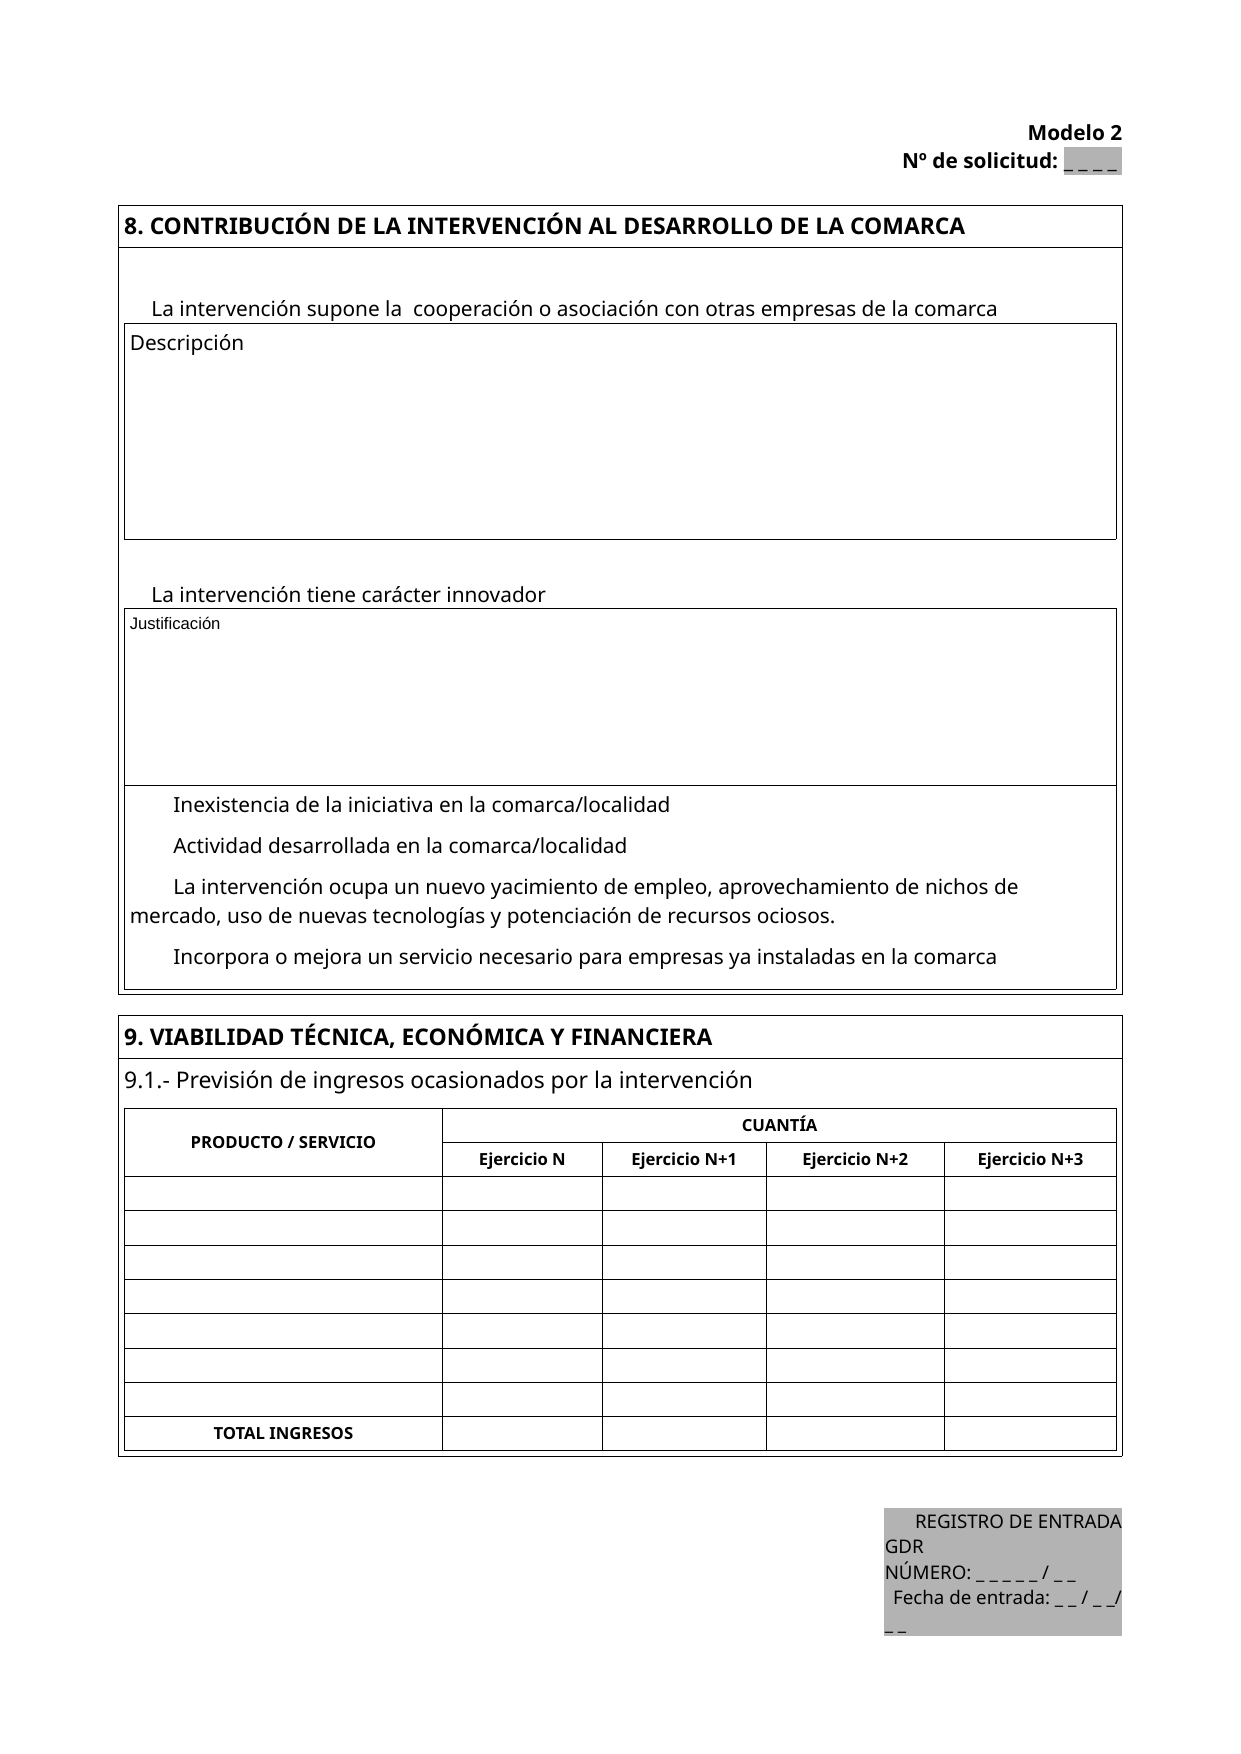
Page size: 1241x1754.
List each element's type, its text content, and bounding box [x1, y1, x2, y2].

table_cell [125, 1349, 442, 1382]
table_cell [767, 1383, 944, 1416]
table_cell [603, 1177, 766, 1210]
table_cell Ejercicio N+2 [767, 1143, 944, 1176]
table_cell TOTAL INGRESOS [125, 1417, 442, 1450]
table_cell [945, 1211, 1116, 1245]
table_cell [443, 1211, 602, 1245]
table_cell [603, 1211, 766, 1245]
table_cell [443, 1349, 602, 1382]
table_cell [603, 1383, 766, 1416]
table_header Descripción [125, 324, 1116, 539]
table_header 9. VIABILIDAD TÉCNICA, ECONÓMICA Y FINANCIERA [119, 1016, 1122, 1058]
table_cell [603, 1280, 766, 1313]
table_cell [945, 1246, 1116, 1279]
table_cell [443, 1280, 602, 1313]
table_cell Ejercicio N+3 [945, 1143, 1116, 1176]
table_cell [945, 1314, 1116, 1347]
table_cell Ejercicio N+1 [603, 1143, 766, 1176]
table_cell [125, 1246, 442, 1279]
table_cell [945, 1349, 1116, 1382]
table_cell [603, 1417, 766, 1450]
table_cell La intervención supone la cooperación o asociación con otras empresas de la comarca La intervención tiene carácter innovador [119, 248, 1122, 994]
table_cell [443, 1177, 602, 1210]
table_cell [125, 1280, 442, 1313]
table_header CUANTÍA [443, 1109, 1116, 1142]
table_cell [945, 1417, 1116, 1450]
table_cell [945, 1280, 1116, 1313]
table_cell [767, 1280, 944, 1313]
table_cell [125, 1177, 442, 1210]
table_cell [767, 1314, 944, 1347]
table_cell [767, 1349, 944, 1382]
table_cell [945, 1177, 1116, 1210]
table_cell 9.1.- Previsión de ingresos ocasionados por la intervención [119, 1059, 1122, 1456]
table_cell [443, 1314, 602, 1347]
table_cell [767, 1177, 944, 1210]
table_cell Inexistencia de la iniciativa en la comarca/localidad Actividad desarrollada en la comarca/localidad La intervención ocupa un nuevo yacimiento de empleo, aprovechamiento de nichos de mercado, uso de nuevas tecnologías y potenciación de recursos ociosos. Incorpora o mejora un servicio necesario para empresas ya instaladas en la comarca [125, 786, 1116, 988]
table_cell [443, 1383, 602, 1416]
table_cell [767, 1246, 944, 1279]
table_cell [603, 1314, 766, 1347]
table_cell [125, 1211, 442, 1245]
table_cell [603, 1246, 766, 1279]
table_header 8. CONTRIBUCIÓN DE LA INTERVENCIÓN AL DESARROLLO DE LA COMARCA [119, 206, 1122, 247]
table_header PRODUCTO / SERVICIO [125, 1109, 442, 1176]
table_cell [125, 1314, 442, 1347]
table_header Justificación [125, 609, 1116, 785]
table_cell [945, 1383, 1116, 1416]
table_cell [443, 1246, 602, 1279]
table_cell [443, 1417, 602, 1450]
table_cell [767, 1417, 944, 1450]
table_cell Ejercicio N [443, 1143, 602, 1176]
table_cell [603, 1349, 766, 1382]
table_cell [125, 1383, 442, 1416]
table_cell [767, 1211, 944, 1245]
